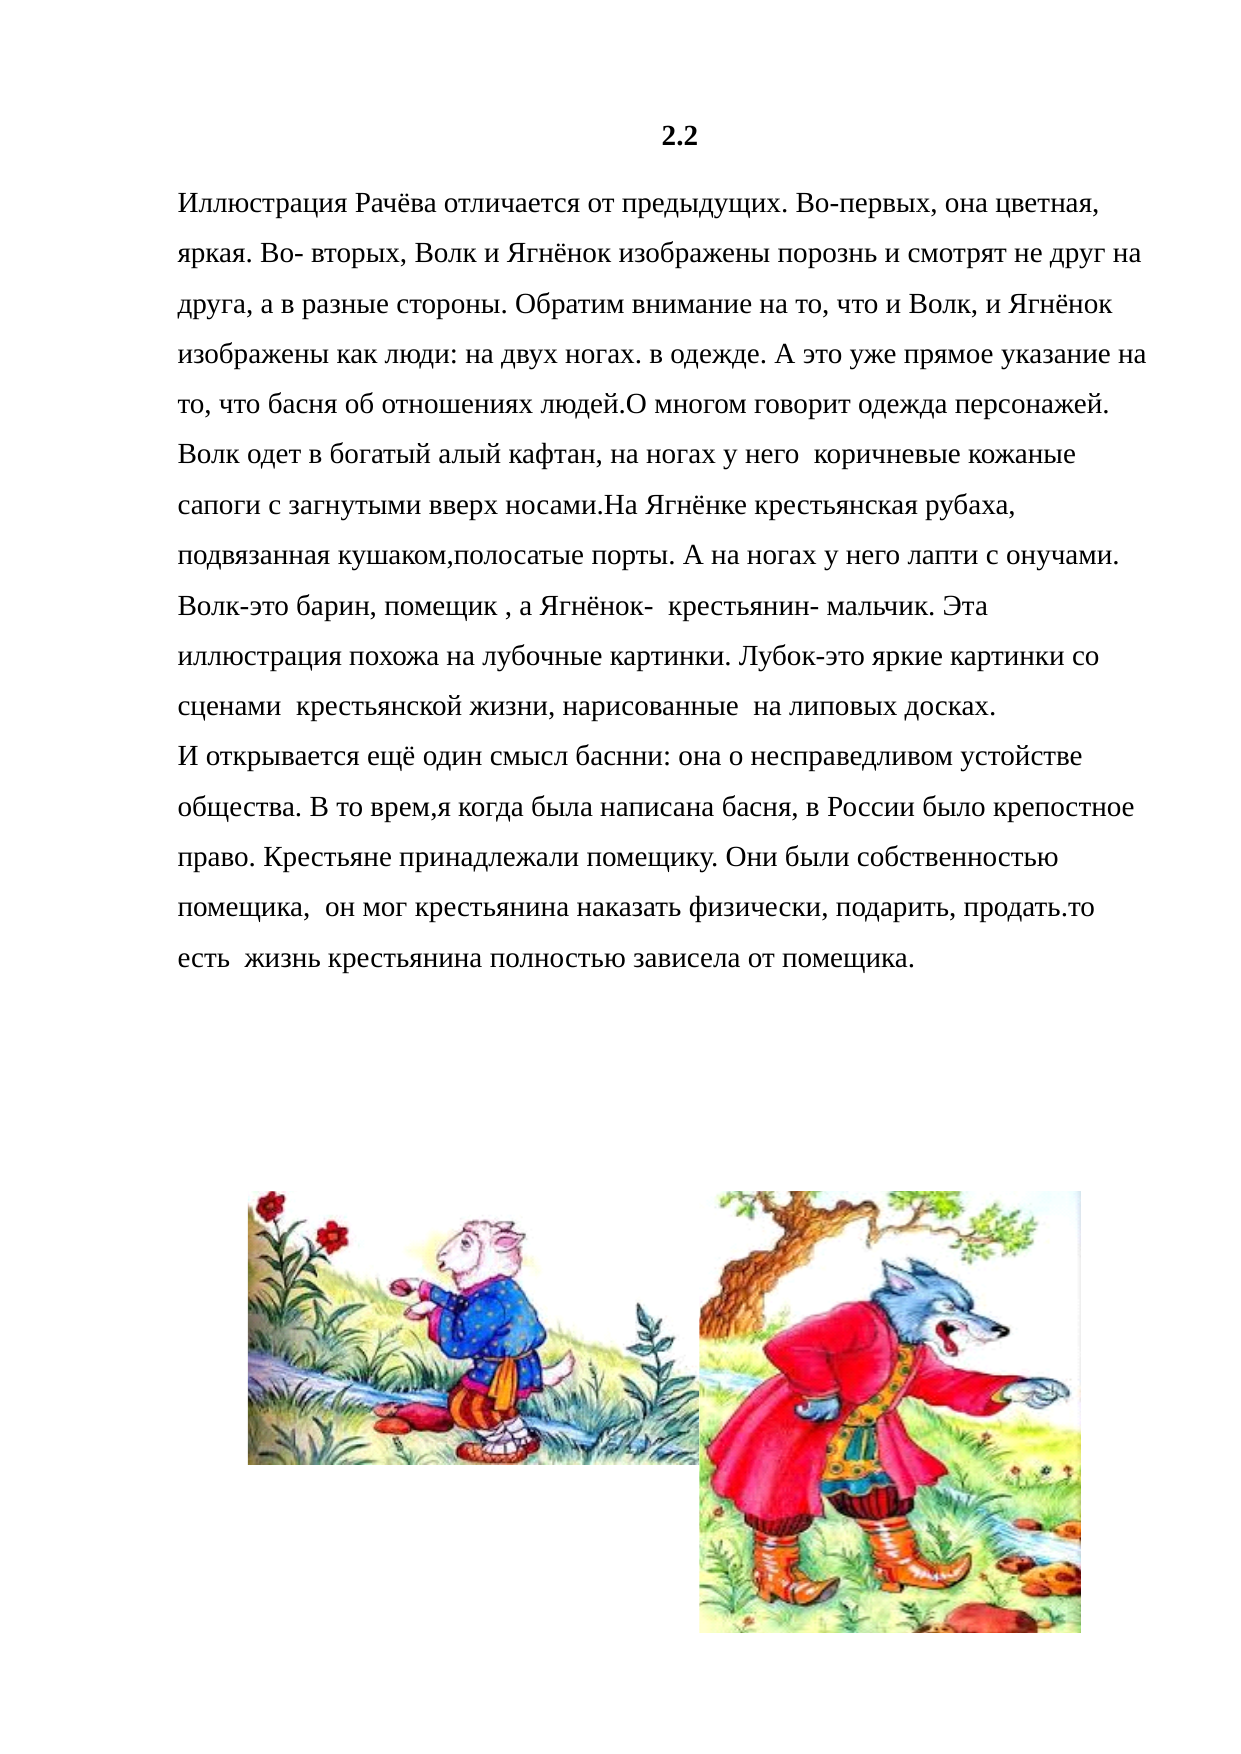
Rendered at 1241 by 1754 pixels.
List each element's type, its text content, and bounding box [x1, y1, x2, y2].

text И открывается ещё один смысл баснни: она о несправедливом устойстве общества. В то врем,я когда была написана басня, в России было крепостное право. Крестьяне принадлежали помещику. Они были собственностью помещика, он мог крестьянина наказать физически, подарить, продать.то есть жизнь крестьянина полностью зависела от помещика. [177, 738, 1152, 973]
text 2.2 [215, 118, 1152, 152]
text Иллюстрация Рачёва отличается от предыдущих. Во-первых, она цветная, яркая. Во- вторых, Волк и Ягнёнок изображены порознь и смотрят не друг на друга, а в разные стороны. Обратим внимание на то, что и Волк, и Ягнёнок изображены как люди: на двух ногах. в одежде. А это уже прямое указание на то, что басня об отношениях людей.О многом говорит одежда персонажей. Волк одет в богатый алый кафтан, на ногах у него коричневые кожаные сапоги с загнутыми вверх носами.На Ягнёнке крестьянская рубаха, подвязанная кушаком,полосатые порты. А на ногах у него лапти с онучами. Волк-это барин, помещик , а Ягнёнок- крестьянин- мальчик. Эта иллюстрация похожа на лубочные картинки. Лубок-это яркие картинки со сценами крестьянской жизни, нарисованные на липовых досках. [177, 185, 1152, 722]
